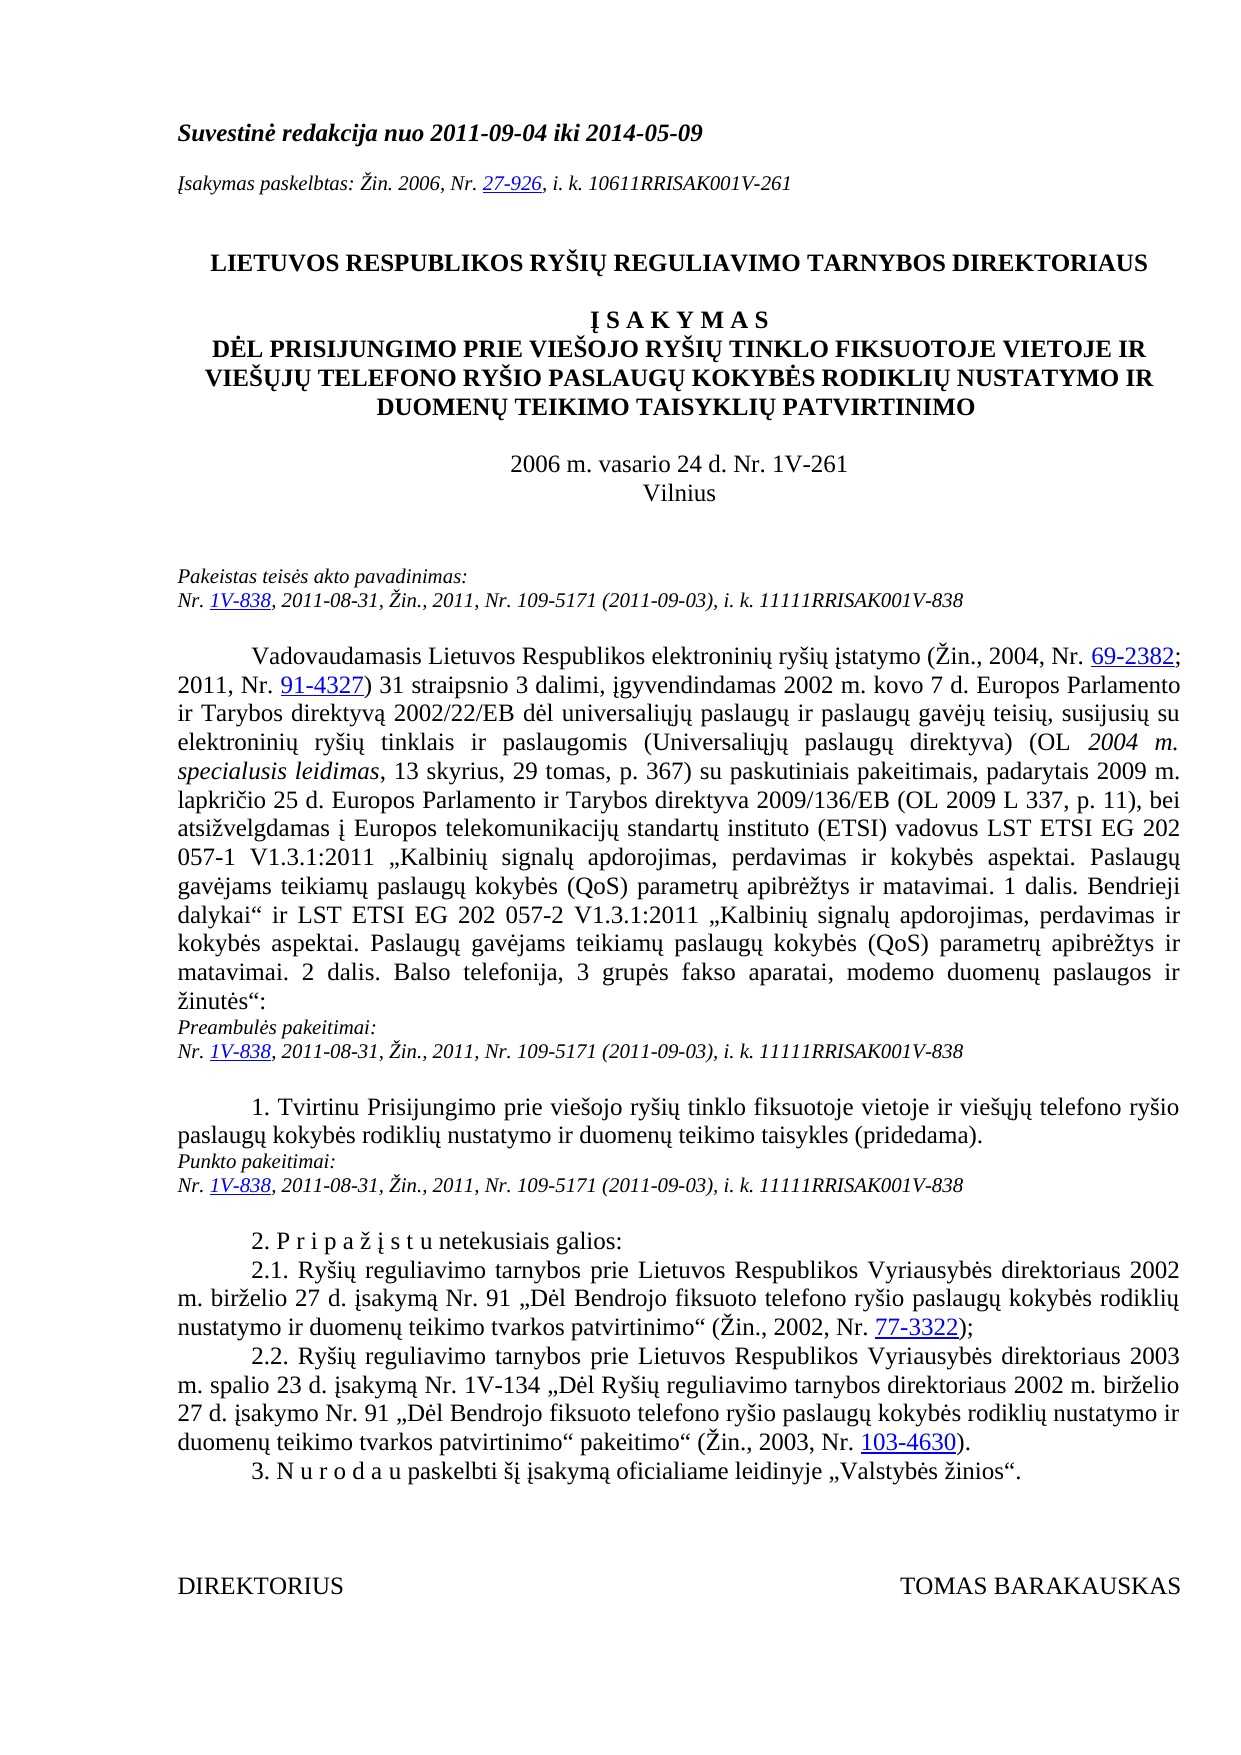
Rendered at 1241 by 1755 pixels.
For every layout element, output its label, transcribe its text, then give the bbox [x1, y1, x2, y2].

text 2006 m. vasario 24 d. Nr. 1V-261 [177, 449, 1181, 478]
text Įsakymas paskelbtas: Žin. 2006, Nr. 27-926, i. k. 10611RRISAK001V-261 [177, 171, 1181, 195]
text Nr. 1V-838, 2011-08-31, Žin., 2011, Nr. 109-5171 (2011-09-03), i. k. 11111RRISAK001V-838 [177, 1039, 1181, 1063]
text Į S A K Y M A S [177, 305, 1181, 334]
text Nr. 1V-838, 2011-08-31, Žin., 2011, Nr. 109-5171 (2011-09-03), i. k. 11111RRISAK001V-838 [177, 588, 1181, 612]
text 2. Pripažįstu netekusiais galios: [177, 1226, 1181, 1255]
text Preambulės pakeitimai: [177, 1015, 1181, 1039]
text Vilnius [177, 478, 1181, 507]
text Suvestinė redakcija nuo 2011-09-04 iki 2014-05-09 [177, 118, 1181, 147]
text 3. Nurodau paskelbti šį įsakymą oficialiame leidinyje „Valstybės žinios“. [177, 1456, 1181, 1485]
text Pakeistas teisės akto pavadinimas: [177, 564, 1181, 588]
text LIETUVOS RESPUBLIKOS RYŠIŲ REGULIAVIMO TARNYBOS DIREKTORIAUS [177, 248, 1181, 277]
text Nr. 1V-838, 2011-08-31, Žin., 2011, Nr. 109-5171 (2011-09-03), i. k. 11111RRISAK001V-838 [177, 1173, 1181, 1197]
text 1. Tvirtinu Prisijungimo prie viešojo ryšių tinklo fiksuotoje vietoje ir viešųjų telefono ryšio paslaugų kokybės rodiklių nustatymo ir duomenų teikimo taisykles (pridedama). [177, 1092, 1181, 1149]
text 2.1. Ryšių reguliavimo tarnybos prie Lietuvos Respublikos Vyriausybės direktoriaus 2002 m. birželio 27 d. įsakymą Nr. 91 „Dėl Bendrojo fiksuoto telefono ryšio paslaugų kokybės rodiklių nustatymo ir duomenų teikimo tvarkos patvirtinimo“ (Žin., 2002, Nr. 77-3322); [177, 1255, 1181, 1341]
text Vadovaudamasis Lietuvos Respublikos elektroninių ryšių įstatymo (Žin., 2004, Nr. 69-2382; 2011, Nr. 91-4327) 31 straipsnio 3 dalimi, įgyvendindamas 2002 m. kovo 7 d. Europos Parlamento ir Tarybos direktyvą 2002/22/EB dėl universaliųjų paslaugų ir paslaugų gavėjų teisių, susijusių su elektroninių ryšių tinklais ir paslaugomis (Universaliųjų paslaugų direktyva) (OL 2004 m. specialusis leidimas, 13 skyrius, 29 tomas, p. 367) su paskutiniais pakeitimais, padarytais 2009 m. lapkričio 25 d. Europos Parlamento ir Tarybos direktyva 2009/136/EB (OL 2009 L 337, p. 11), bei atsižvelgdamas į Europos telekomunikacijų standartų instituto (ETSI) vadovus LST ETSI EG 202 057-1 V1.3.1:2011 „Kalbinių signalų apdorojimas, perdavimas ir kokybės aspektai. Paslaugų gavėjams teikiamų paslaugų kokybės (QoS) parametrų apibrėžtys ir matavimai. 1 dalis. Bendrieji dalykai“ ir LST ETSI EG 202 057-2 V1.3.1:2011 „Kalbinių signalų apdorojimas, perdavimas ir kokybės aspektai. Paslaugų gavėjams teikiamų paslaugų kokybės (QoS) parametrų apibrėžtys ir matavimai. 2 dalis. Balso telefonija, 3 grupės fakso aparatai, modemo duomenų paslaugos ir žinutės“: [177, 641, 1181, 1015]
text DĖL PRISIJUNGIMO PRIE VIEŠOJO RYŠIŲ TINKLO FIKSUOTOJE VIETOJE IR VIEŠŲJŲ TELEFONO RYŠIO PASLAUGŲ KOKYBĖS RODIKLIŲ NUSTATYMO IR DUOMENŲ TEIKIMO TAISYKLIŲ PATVIRTINIMO [177, 334, 1181, 420]
text 2.2. Ryšių reguliavimo tarnybos prie Lietuvos Respublikos Vyriausybės direktoriaus 2003 m. spalio 23 d. įsakymą Nr. 1V-134 „Dėl Ryšių reguliavimo tarnybos direktoriaus 2002 m. birželio 27 d. įsakymo Nr. 91 „Dėl Bendrojo fiksuoto telefono ryšio paslaugų kokybės rodiklių nustatymo ir duomenų teikimo tvarkos patvirtinimo“ pakeitimo“ (Žin., 2003, Nr. 103-4630). [177, 1341, 1181, 1456]
text DIREKTORIUS TOMAS BARAKAUSKAS [177, 1571, 1181, 1600]
text Punkto pakeitimai: [177, 1149, 1181, 1173]
